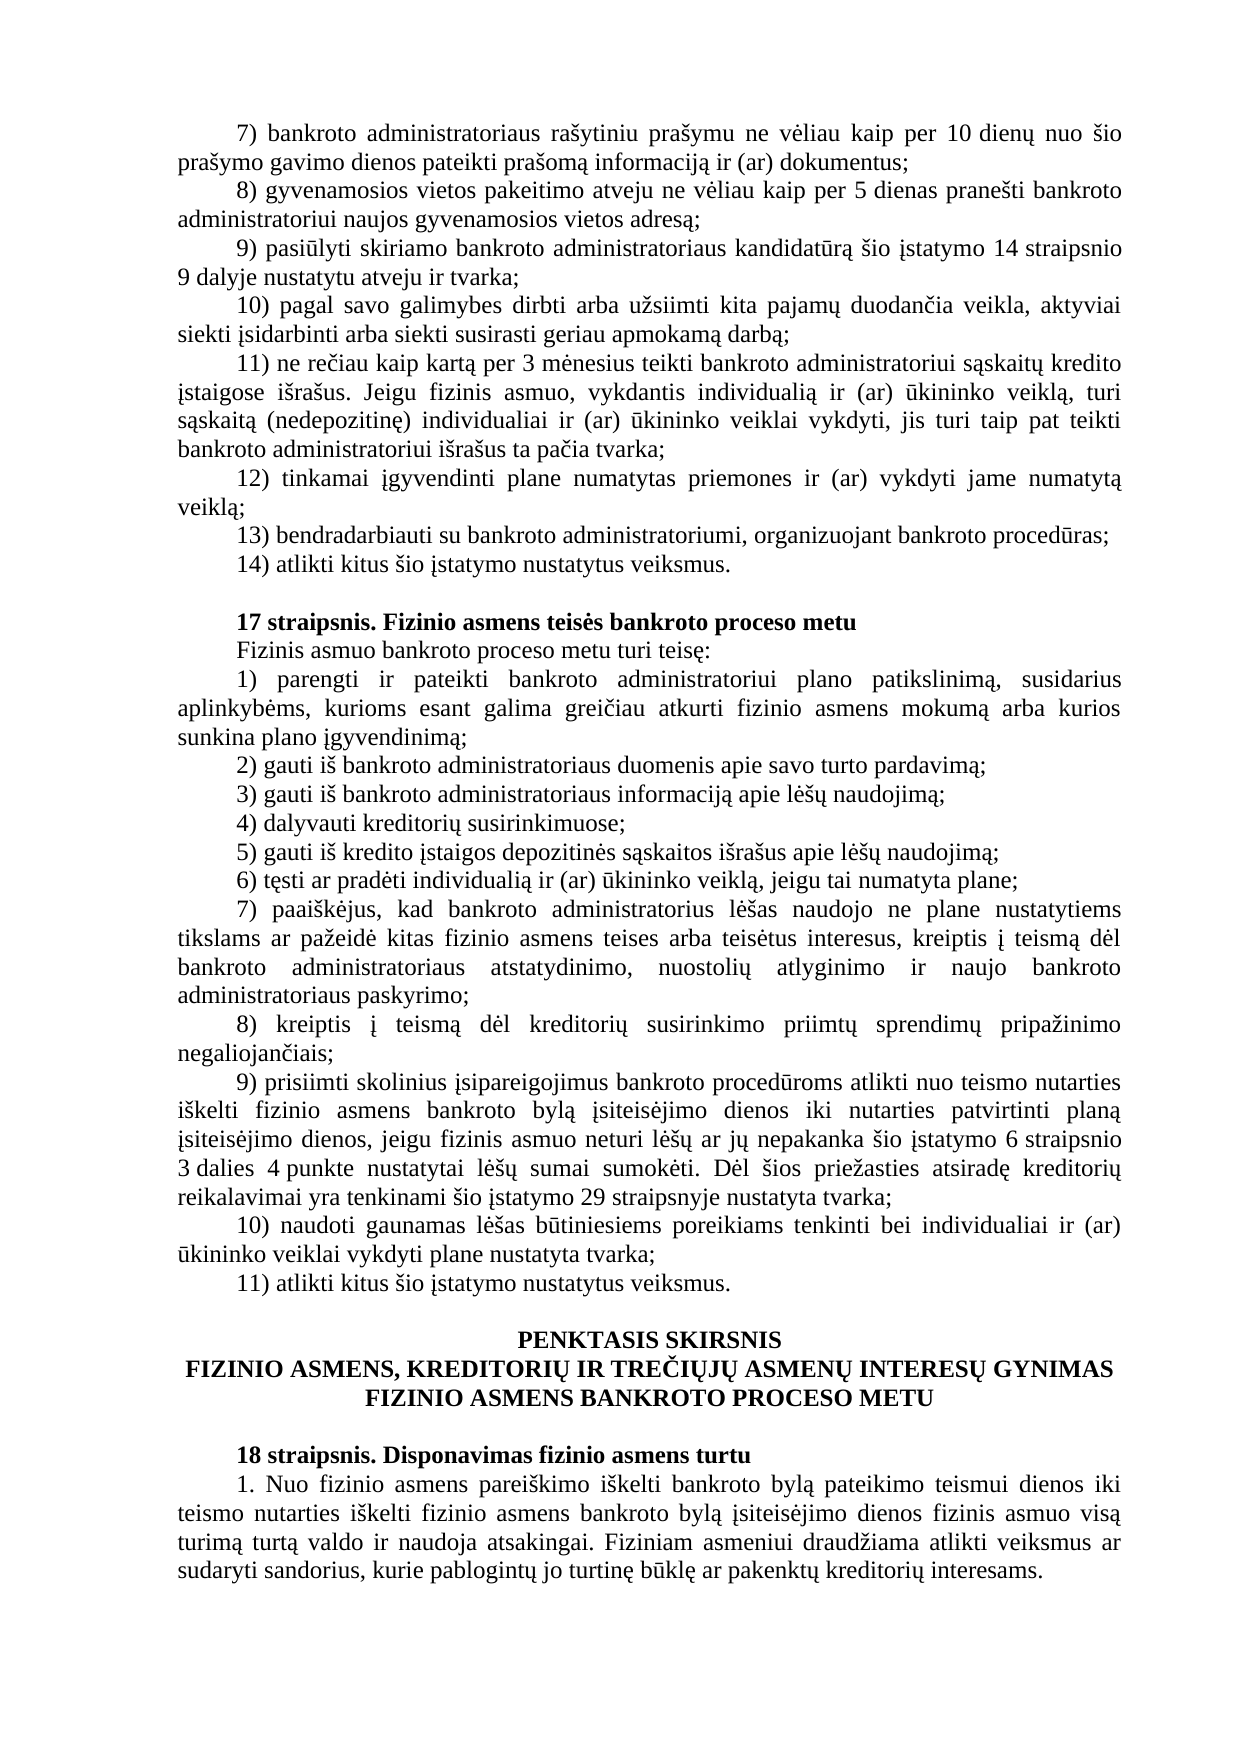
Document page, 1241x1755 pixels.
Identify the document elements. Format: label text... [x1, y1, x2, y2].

text 17 straipsnis. Fizinio asmens teisės bankroto proceso metu [177, 607, 1122, 636]
text 8) kreiptis į teismą dėl kreditorių susirinkimo priimtų sprendimų pripažinimo negaliojančiais; [177, 1009, 1122, 1067]
text 1) parengti ir pateikti bankroto administratoriui plano patikslinimą, susidarius aplinkybėms, kurioms esant galima greičiau atkurti fizinio asmens mokumą arba kurios sunkina plano įgyvendinimą; [177, 664, 1122, 751]
text 6) tęsti ar pradėti individualią ir (ar) ūkininko veiklą, jeigu tai numatyta plane; [177, 866, 1122, 894]
text 5) gauti iš kredito įstaigos depozitinės sąskaitos išrašus apie lėšų naudojimą; [177, 837, 1122, 866]
text 18 straipsnis. Disponavimas fizinio asmens turtu [177, 1441, 1122, 1469]
text 9) prisiimti skolinius įsipareigojimus bankroto procedūroms atlikti nuo teismo nutarties iškelti fizinio asmens bankroto bylą įsiteisėjimo dienos iki nutarties patvirtinti planą įsiteisėjimo dienos, jeigu fizinis asmuo neturi lėšų ar jų nepakanka šio įstatymo 6 straipsnio 3 dalies 4 punkte nustatytai lėšų sumai sumokėti. Dėl šios priežasties atsiradę kreditorių reikalavimai yra tenkinami šio įstatymo 29 straipsnyje nustatyta tvarka; [177, 1067, 1122, 1211]
text 9) pasiūlyti skiriamo bankroto administratoriaus kandidatūrą šio įstatymo 14 straipsnio 9 dalyje nustatytu atveju ir tvarka; [177, 233, 1122, 291]
text 12) tinkamai įgyvendinti plane numatytas priemones ir (ar) vykdyti jame numatytą veiklą; [177, 463, 1122, 521]
text 13) bendradarbiauti su bankroto administratoriumi, organizuojant bankroto procedūras; [177, 521, 1122, 549]
text 8) gyvenamosios vietos pakeitimo atveju ne vėliau kaip per 5 dienas pranešti bankroto administratoriui naujos gyvenamosios vietos adresą; [177, 176, 1122, 233]
text 3) gauti iš bankroto administratoriaus informaciją apie lėšų naudojimą; [177, 779, 1122, 808]
text 7) paaiškėjus, kad bankroto administratorius lėšas naudojo ne plane nustatytiems tikslams ar pažeidė kitas fizinio asmens teises arba teisėtus interesus, kreiptis į teismą dėl bankroto administratoriaus atstatydinimo, nuostolių atlyginimo ir naujo bankroto administratoriaus paskyrimo; [177, 894, 1122, 1009]
text 11) ne rečiau kaip kartą per 3 mėnesius teikti bankroto administratoriui sąskaitų kredito įstaigose išrašus. Jeigu fizinis asmuo, vykdantis individualią ir (ar) ūkininko veiklą, turi sąskaitą (nedepozitinę) individualiai ir (ar) ūkininko veiklai vykdyti, jis turi taip pat teikti bankroto administratoriui išrašus ta pačia tvarka; [177, 348, 1122, 463]
text 4) dalyvauti kreditorių susirinkimuose; [177, 808, 1122, 837]
text 11) atlikti kitus šio įstatymo nustatytus veiksmus. [177, 1268, 1122, 1297]
text 7) bankroto administratoriaus rašytiniu prašymu ne vėliau kaip per 10 dienų nuo šio prašymo gavimo dienos pateikti prašomą informaciją ir (ar) dokumentus; [177, 118, 1122, 176]
text 10) pagal savo galimybes dirbti arba užsiimti kita pajamų duodančia veikla, aktyviai siekti įsidarbinti arba siekti susirasti geriau apmokamą darbą; [177, 291, 1122, 348]
text PENKTASIS SKIRSNIS [177, 1326, 1122, 1354]
text 10) naudoti gaunamas lėšas būtiniesiems poreikiams tenkinti bei individualiai ir (ar) ūkininko veiklai vykdyti plane nustatyta tvarka; [177, 1211, 1122, 1268]
text Fizinis asmuo bankroto proceso metu turi teisę: [177, 636, 1122, 664]
text FIZINIO ASMENS, KREDITORIŲ IR TREČIŲJŲ ASMENŲ INTERESŲ GYNIMAS FIZINIO ASMENS BANKROTO PROCESO METU [177, 1354, 1122, 1412]
text 2) gauti iš bankroto administratoriaus duomenis apie savo turto pardavimą; [177, 751, 1122, 779]
text 1. Nuo fizinio asmens pareiškimo iškelti bankroto bylą pateikimo teismui dienos iki teismo nutarties iškelti fizinio asmens bankroto bylą įsiteisėjimo dienos fizinis asmuo visą turimą turtą valdo ir naudoja atsakingai. Fiziniam asmeniui draudžiama atlikti veiksmus ar sudaryti sandorius, kurie pablogintų jo turtinę būklę ar pakenktų kreditorių interesams. [177, 1469, 1122, 1584]
text 14) atlikti kitus šio įstatymo nustatytus veiksmus. [177, 549, 1122, 578]
